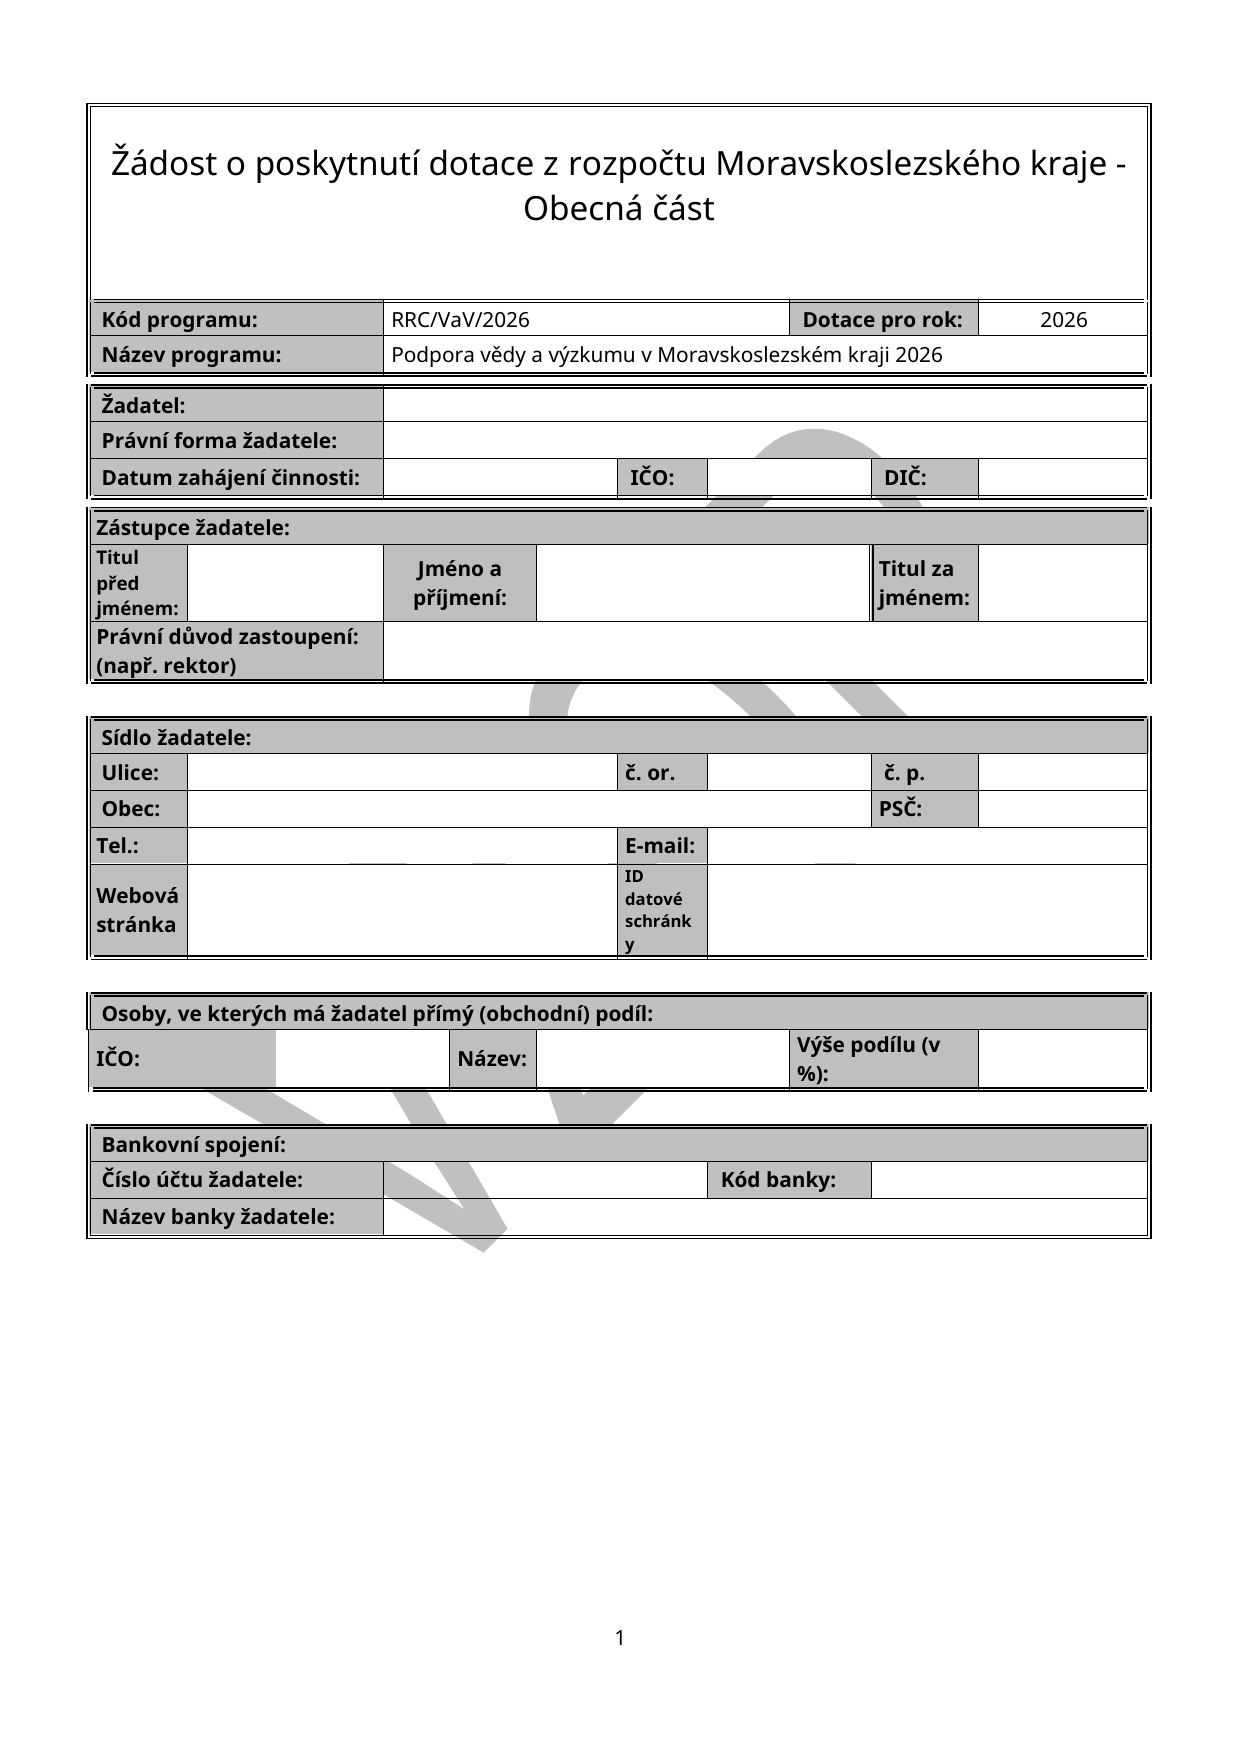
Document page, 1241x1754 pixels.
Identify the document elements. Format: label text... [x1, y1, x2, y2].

table_cell [91, 264, 188, 298]
table_cell Osoby, ve kterých má žadatel přímý (obchodní) podíl: [89, 992, 1149, 1029]
table_cell [1049, 1087, 1149, 1124]
table_cell IČO: [618, 459, 707, 495]
table_cell [384, 1162, 707, 1198]
table_cell [708, 865, 1147, 955]
table_cell Obec: [91, 791, 187, 827]
table_cell 2026 [979, 299, 1149, 335]
table_cell Kód programu: [89, 299, 383, 335]
table_header [91, 107, 1147, 139]
table_cell [979, 545, 1147, 621]
table_cell Výše podílu (v %): [790, 1030, 978, 1087]
table_cell [979, 684, 1049, 716]
table_cell Právní důvod zastoupení: (např. rektor) [91, 622, 383, 679]
table_cell PSČ: [872, 791, 978, 827]
table_cell [979, 459, 1147, 495]
table_cell [384, 459, 617, 495]
table_cell [871, 1092, 979, 1124]
table_cell [708, 264, 789, 298]
table_cell Sídlo žadatele: [89, 716, 1149, 753]
table_cell Datum zahájení činnosti: [91, 459, 383, 495]
table_cell [276, 1092, 384, 1124]
table_cell č. p. [872, 754, 978, 790]
table_cell [979, 264, 1049, 298]
table_cell [708, 459, 871, 495]
table_cell [618, 684, 708, 716]
table_cell [276, 264, 384, 298]
table_cell [276, 1030, 449, 1087]
table_cell [1049, 495, 1149, 507]
table_cell Jméno a příjmení: [384, 545, 536, 621]
table_cell [188, 1092, 276, 1124]
table_cell [536, 684, 618, 716]
table_cell [450, 264, 536, 298]
table_cell [89, 679, 188, 716]
table_cell [871, 264, 979, 298]
table_cell [450, 1092, 536, 1124]
table_cell [188, 865, 617, 955]
table_cell Tel.: [91, 828, 187, 863]
table_cell [1049, 955, 1149, 992]
table_cell Název programu: [91, 336, 383, 372]
table_cell [536, 1092, 618, 1124]
table_cell [708, 828, 1147, 863]
table_cell [790, 684, 871, 716]
table_cell [276, 684, 384, 716]
table_cell č. or. [618, 754, 707, 790]
table_cell ID datové schránky [618, 865, 707, 955]
table_cell [384, 384, 1149, 421]
table_cell Číslo účtu žadatele: [91, 1162, 383, 1198]
table_cell Bankovní spojení: [89, 1124, 1149, 1161]
table_cell [188, 264, 276, 298]
table_cell RRC/VaV/2026 [384, 303, 789, 335]
table_cell [384, 422, 1147, 458]
table_cell [188, 754, 617, 790]
table_cell [618, 264, 708, 298]
table_cell [91, 230, 1147, 264]
table_cell Název: [450, 1030, 536, 1087]
table_cell Webová stránka [91, 865, 187, 955]
table_cell [1049, 679, 1149, 716]
table_cell [979, 754, 1147, 790]
table_cell [188, 545, 383, 621]
table_cell [89, 372, 1049, 384]
table_cell Kód banky: [708, 1162, 871, 1198]
table_cell Titul před jménem: [91, 545, 187, 621]
table_cell [537, 545, 869, 621]
table_cell Ulice: [91, 754, 187, 790]
table_cell [872, 1162, 1147, 1198]
table_cell IČO: [89, 1029, 276, 1087]
table_cell [1049, 264, 1147, 298]
table_cell [1049, 372, 1149, 384]
table_cell Žádost o poskytnutí dotace z rozpočtu Moravskoslezského kraje - Obecná část [91, 140, 1147, 230]
table_cell [89, 955, 1049, 992]
table_cell [188, 684, 276, 716]
table_cell Právní forma žadatele: [91, 422, 383, 458]
table_cell [536, 264, 618, 298]
table_cell Žadatel: [89, 384, 383, 421]
table_cell [618, 1092, 708, 1124]
table_cell [89, 495, 1049, 507]
table_cell [790, 1092, 871, 1124]
table_cell [384, 1199, 1147, 1234]
table_cell [979, 791, 1147, 827]
table_cell Zástupce žadatele: [89, 507, 1149, 544]
table_cell [188, 791, 871, 827]
table_cell [979, 1092, 1049, 1124]
table_cell [384, 622, 1147, 679]
table_cell [384, 264, 450, 298]
table_cell [871, 684, 979, 716]
table_cell Název banky žadatele: [91, 1199, 383, 1234]
table_cell Titul za jménem: [874, 545, 978, 621]
table_cell [979, 1030, 1147, 1087]
table_cell [708, 1092, 789, 1124]
table_cell [790, 264, 871, 298]
table_cell [384, 684, 450, 716]
table_cell Dotace pro rok: [790, 303, 978, 335]
table_cell DIČ: [872, 459, 978, 495]
table_cell [708, 754, 871, 790]
table_cell [384, 1092, 450, 1124]
table_cell [537, 1030, 789, 1087]
table_cell [450, 684, 536, 716]
table_cell [89, 1087, 188, 1124]
table_cell E-mail: [618, 828, 707, 863]
table_cell [188, 828, 617, 863]
table_cell [708, 684, 789, 716]
table_cell Podpora vědy a výzkumu v Moravskoslezském kraji 2026 [384, 336, 1147, 372]
